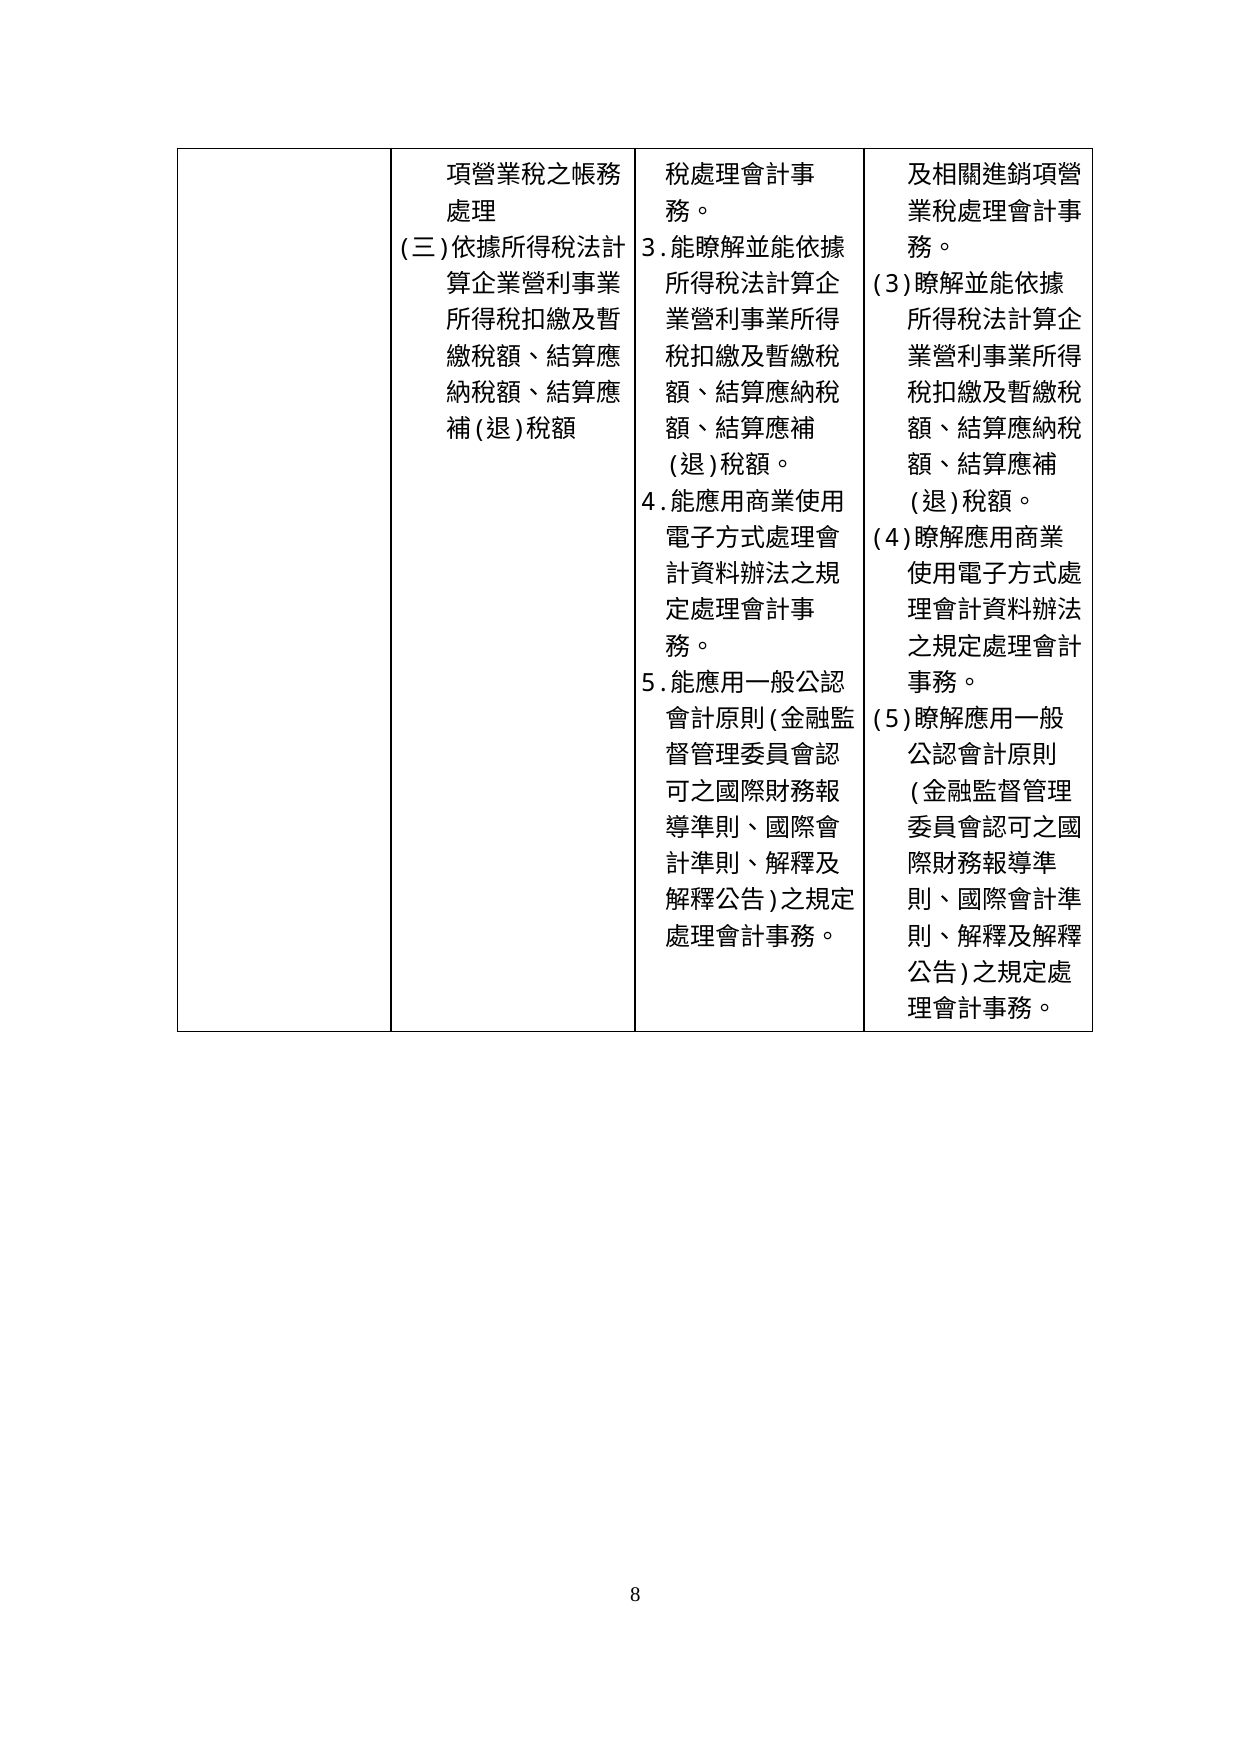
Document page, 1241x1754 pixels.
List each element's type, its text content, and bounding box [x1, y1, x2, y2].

table_cell 稅處理會計事務。 3.能瞭解並能依據所得稅法計算企業營利事業所得稅扣繳及暫繳稅額、結算應納稅額、結算應補(退)稅額。 4.能應用商業使用電子方式處理會計資料辦法之規定處理會計事務。 5.能應用一般公認會計原則(金融監督管理委員會認可之國際財務報導準則、國際會計準則、解釋及解釋公告)之規定處理會計事務。 [636, 149, 863, 1031]
table_cell [178, 149, 390, 1031]
table_cell 項營業稅之帳務處理 (三)依據所得稅法計算企業營利事業所得稅扣繳及暫繳稅額、結算應納稅額、結算應補(退)稅額 [392, 149, 634, 1031]
table_cell 及相關進銷項營業稅處理會計事務。 (3)瞭解並能依據所得稅法計算企業營利事業所得稅扣繳及暫繳稅額、結算應納稅額、結算應補(退)稅額。 (4)瞭解應用商業使用電子方式處理會計資料辦法之規定處理會計事務。 (5)瞭解應用一般公認會計原則(金融監督管理委員會認可之國際財務報導準則、國際會計準則、解釋及解釋公告)之規定處理會計事務。 [865, 149, 1092, 1031]
